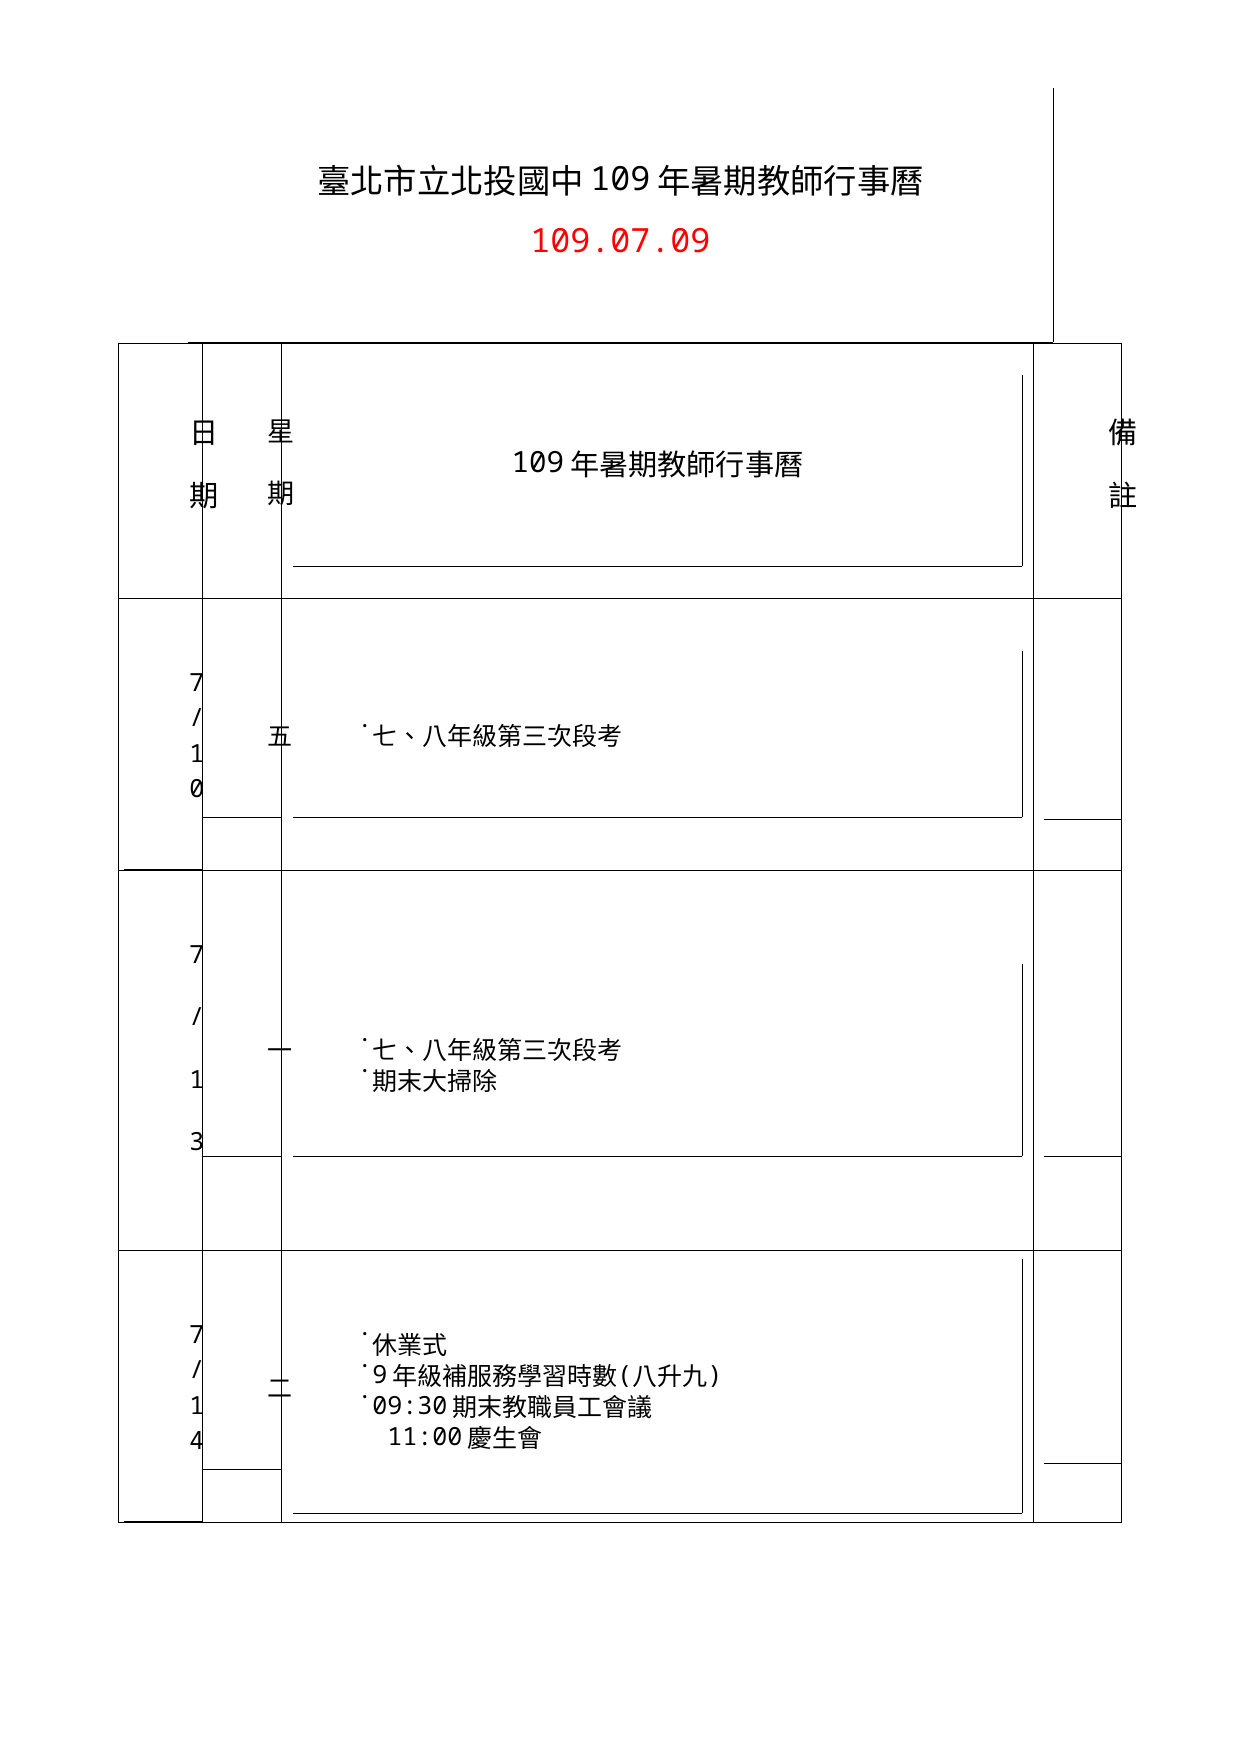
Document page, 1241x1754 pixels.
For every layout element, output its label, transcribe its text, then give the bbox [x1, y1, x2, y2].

table_cell ˙七、八年級第三次段考 ˙期末大掃除 [282, 871, 1033, 1250]
table_cell [1034, 599, 1121, 869]
table_cell 7/13 [119, 871, 202, 1250]
table_cell [1034, 871, 1121, 1250]
table_cell [1034, 1251, 1121, 1522]
table_header 備註 [1034, 344, 1121, 598]
table_cell 五 [203, 599, 281, 817]
table_cell 7/14 [119, 1251, 202, 1522]
table_header 星期 [203, 344, 281, 598]
table_header 日期 [196, 433, 202, 441]
table_header 109年暑期教師行事曆 [282, 344, 1033, 598]
table_cell 二 [203, 1251, 281, 1469]
table_header 日期 [196, 423, 202, 431]
table_cell 一 [203, 1157, 281, 1250]
table_header 星期 [203, 433, 211, 441]
table_cell 五 [203, 818, 281, 869]
table_cell 7/10 [119, 599, 202, 869]
table_cell 二 [203, 1470, 281, 1522]
table_cell ˙休業式 ˙9年級補服務學習時數(八升九) ˙09:30期末教職員工會議 11:00慶生會 [282, 1251, 1033, 1522]
table_cell 一 [203, 871, 281, 1156]
table_header 日期 [119, 344, 202, 598]
table_cell ˙七、八年級第三次段考 [282, 599, 1033, 869]
text 臺北市立北投國中109年暑期教師行事曆109.07.09 [187, 88, 1053, 342]
table_header 星期 [203, 423, 211, 431]
